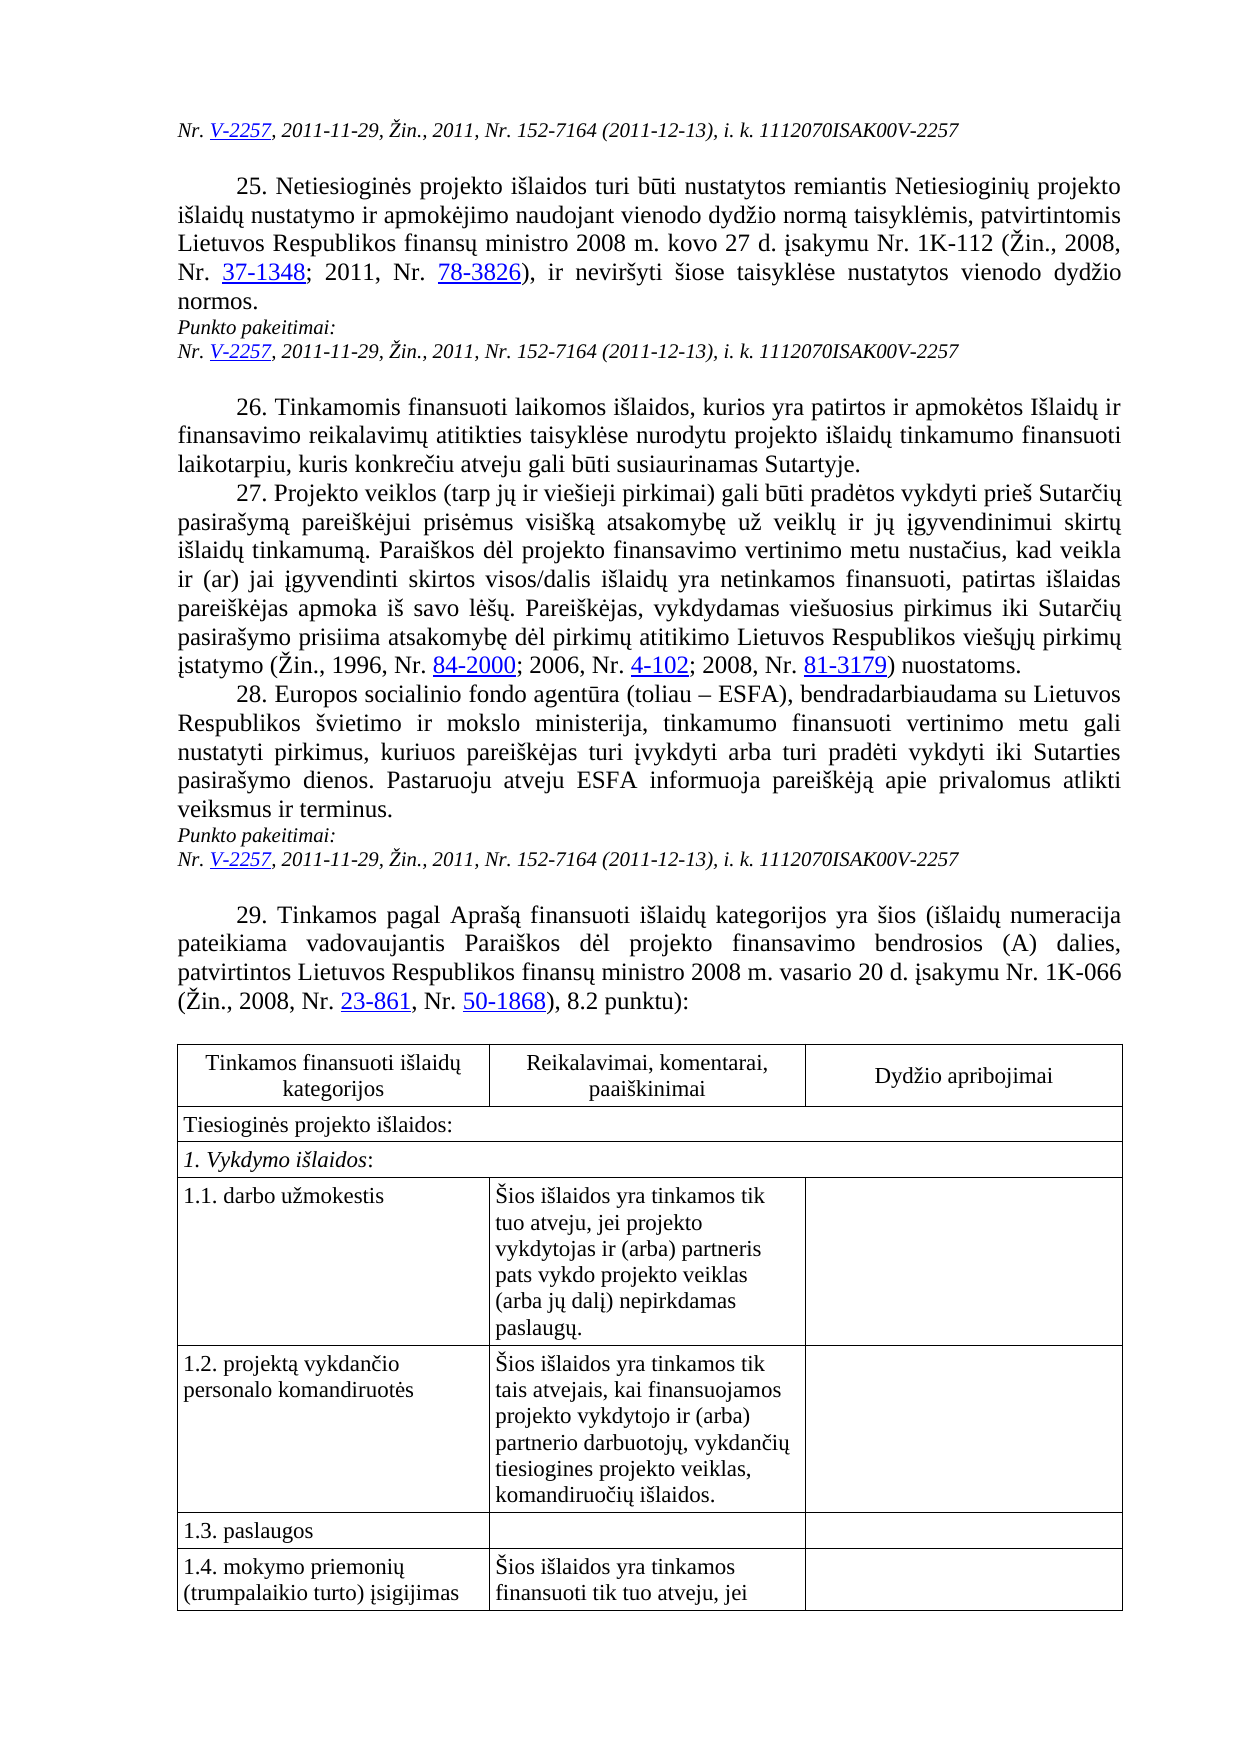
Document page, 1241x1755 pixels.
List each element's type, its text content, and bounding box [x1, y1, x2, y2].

table_header Tinkamos finansuoti išlaidų kategorijos [178, 1045, 489, 1106]
table_cell [805, 1107, 908, 1141]
text 27. Projekto veiklos (tarp jų ir viešieji pirkimai) gali būti pradėtos vykdyti prieš Sutarčių pasirašymą pareiškėjui prisėmus visišką atsakomybę už veiklų ir jų įgyvendinimui skirtų išlaidų tinkamumą. Paraiškos dėl projekto finansavimo vertinimo metu nustačius, kad veikla ir (ar) jai įgyvendinti skirtos visos/dalis išlaidų yra netinkamos finansuoti, patirtas išlaidas pareiškėjas apmoka iš savo lėšų. Pareiškėjas, vykdydamas viešuosius pirkimus iki Sutarčių pasirašymo prisiima atsakomybę dėl pirkimų atitikimo Lietuvos Respublikos viešųjų pirkimų įstatymo (Žin., 1996, Nr. 84-2000; 2006, Nr. 4-102; 2008, Nr. 81-3179) nuostatoms. [177, 478, 1122, 679]
table_cell 1.4. mokymo priemonių (trumpalaikio turto) įsigijimas [178, 1549, 489, 1610]
text 28. Europos socialinio fondo agentūra (toliau – ESFA), bendradarbiaudama su Lietuvos Respublikos švietimo ir mokslo ministerija, tinkamumo finansuoti vertinimo metu gali nustatyti pirkimus, kuriuos pareiškėjas turi įvykdyti arba turi pradėti vykdyti iki Sutarties pasirašymo dienos. Pastaruoju atveju ESFA informuoja pareiškėją apie privalomus atlikti veiksmus ir terminus. [177, 679, 1122, 823]
table_cell 1. Vykdymo išlaidos: [178, 1142, 805, 1177]
text Nr. V-2257, 2011-11-29, Žin., 2011, Nr. 152-7164 (2011-12-13), i. k. 1112070ISAK00V-2257 [177, 847, 1122, 871]
table_cell 1.3. paslaugos [178, 1513, 489, 1548]
table_cell 1.2. projektą vykdančio personalo komandiruotės [178, 1346, 489, 1512]
table_cell [909, 1142, 1122, 1177]
text Nr. V-2257, 2011-11-29, Žin., 2011, Nr. 152-7164 (2011-12-13), i. k. 1112070ISAK00V-2257 [177, 339, 1122, 363]
table_cell 1.1. darbo užmokestis [178, 1178, 489, 1344]
text Punkto pakeitimai: [177, 823, 1122, 847]
table_header Dydžio apribojimai [806, 1045, 1122, 1106]
table_cell [909, 1107, 1122, 1141]
table_cell Šios išlaidos yra tinkamos finansuoti tik tuo atveju, jei [490, 1549, 805, 1610]
table_cell [805, 1142, 908, 1177]
table_cell Šios išlaidos yra tinkamos tik tuo atveju, jei projekto vykdytojas ir (arba) partneris pats vykdo projekto veiklas (arba jų dalį) nepirkdamas paslaugų. [490, 1178, 805, 1344]
table_cell [806, 1346, 1122, 1512]
table_cell [806, 1178, 1122, 1344]
table_cell [490, 1513, 805, 1548]
text 25. Netiesioginės projekto išlaidos turi būti nustatytos remiantis Netiesioginių projekto išlaidų nustatymo ir apmokėjimo naudojant vienodo dydžio normą taisyklėmis, patvirtintomis Lietuvos Respublikos finansų ministro 2008 m. kovo 27 d. įsakymu Nr. 1K-112 (Žin., 2008, Nr. 37-1348; 2011, Nr. 78-3826), ir neviršyti šiose taisyklėse nustatytos vienodo dydžio normos. [177, 171, 1122, 315]
text Nr. V-2257, 2011-11-29, Žin., 2011, Nr. 152-7164 (2011-12-13), i. k. 1112070ISAK00V-2257 [177, 118, 1122, 142]
table_cell [806, 1513, 1122, 1548]
text 29. Tinkamos pagal Aprašą finansuoti išlaidų kategorijos yra šios (išlaidų numeracija pateikiama vadovaujantis Paraiškos dėl projekto finansavimo bendrosios (A) dalies, patvirtintos Lietuvos Respublikos finansų ministro 2008 m. vasario 20 d. įsakymu Nr. 1K-066 (Žin., 2008, Nr. 23-861, Nr. 50-1868), 8.2 punktu): [177, 900, 1122, 1015]
text 26. Tinkamomis finansuoti laikomos išlaidos, kurios yra patirtos ir apmokėtos Išlaidų ir finansavimo reikalavimų atitikties taisyklėse nurodytu projekto išlaidų tinkamumo finansuoti laikotarpiu, kuris konkrečiu atveju gali būti susiaurinamas Sutartyje. [177, 392, 1122, 478]
table_cell Šios išlaidos yra tinkamos tik tais atvejais, kai finansuojamos projekto vykdytojo ir (arba) partnerio darbuotojų, vykdančių tiesiogines projekto veiklas, komandiruočių išlaidos. [490, 1346, 805, 1512]
text Punkto pakeitimai: [177, 315, 1122, 339]
table_cell [806, 1549, 1122, 1610]
table_cell Tiesioginės projekto išlaidos: [178, 1107, 805, 1141]
table_header Reikalavimai, komentarai, paaiškinimai [490, 1045, 805, 1106]
